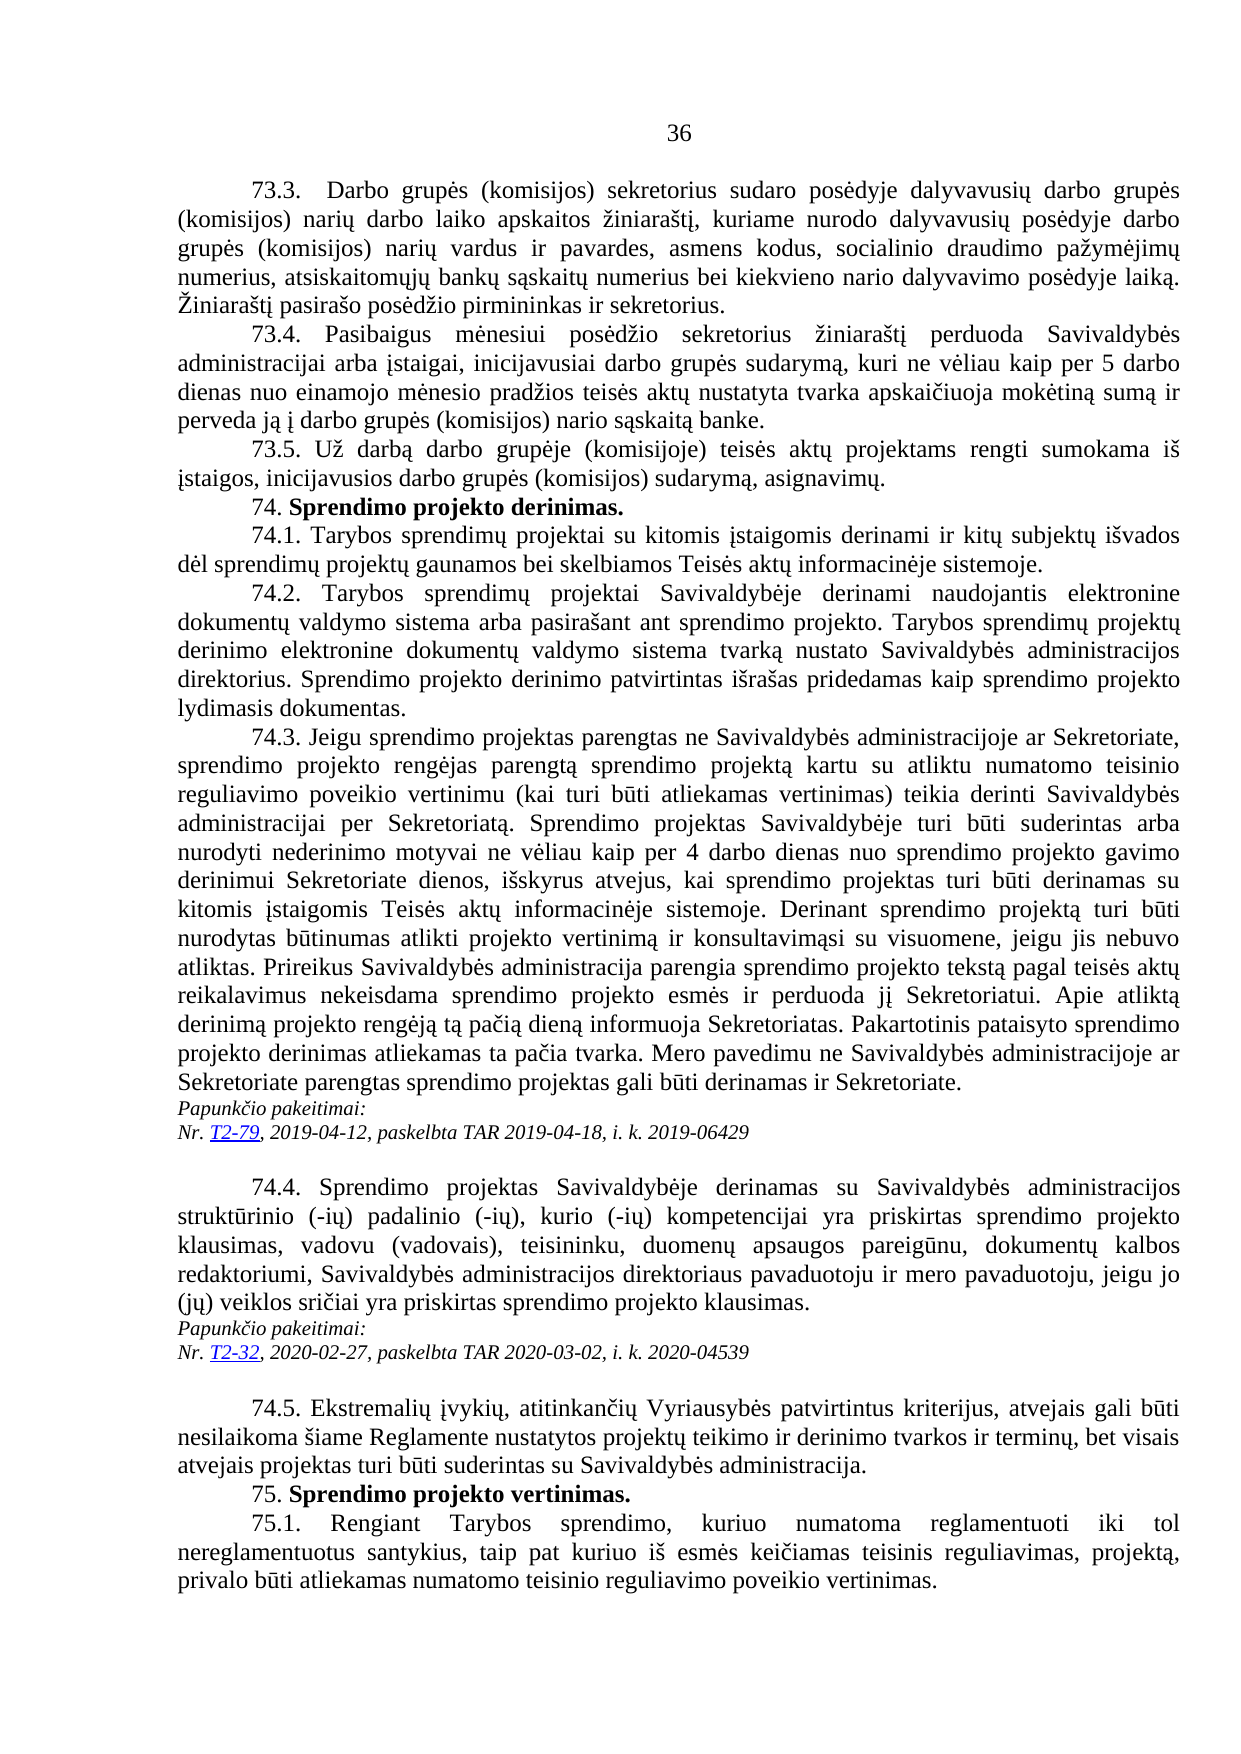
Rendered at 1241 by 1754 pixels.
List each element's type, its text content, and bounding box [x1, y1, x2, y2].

text 73.4. Pasibaigus mėnesiui posėdžio sekretorius žiniaraštį perduoda Savivaldybės administracijai arba įstaigai, inicijavusiai darbo grupės sudarymą, kuri ne vėliau kaip per 5 darbo dienas nuo einamojo mėnesio pradžios teisės aktų nustatyta tvarka apskaičiuoja mokėtiną sumą ir perveda ją į darbo grupės (komisijos) nario sąskaitą banke. [177, 319, 1181, 434]
text 75.1. Rengiant Tarybos sprendimo, kuriuo numatoma reglamentuoti iki tol nereglamentuotus santykius, taip pat kuriuo iš esmės keičiamas teisinis reguliavimas, projektą, privalo būti atliekamas numatomo teisinio reguliavimo poveikio vertinimas. [177, 1508, 1181, 1594]
text Papunkčio pakeitimai: [177, 1096, 1181, 1120]
text Papunkčio pakeitimai: [177, 1316, 1181, 1340]
text 73.3. Darbo grupės (komisijos) sekretorius sudaro posėdyje dalyvavusių darbo grupės (komisijos) narių darbo laiko apskaitos žiniaraštį, kuriame nurodo dalyvavusių posėdyje darbo grupės (komisijos) narių vardus ir pavardes, asmens kodus, socialinio draudimo pažymėjimų numerius, atsiskaitomųjų bankų sąskaitų numerius bei kiekvieno nario dalyvavimo posėdyje laiką. Žiniaraštį pasirašo posėdžio pirmininkas ir sekretorius. [177, 176, 1181, 319]
text 75. Sprendimo projekto vertinimas. [177, 1479, 1181, 1508]
text 74.3. Jeigu sprendimo projektas parengtas ne Savivaldybės administracijoje ar Sekretoriate, sprendimo projekto rengėjas parengtą sprendimo projektą kartu su atliktu numatomo teisinio reguliavimo poveikio vertinimu (kai turi būti atliekamas vertinimas) teikia derinti Savivaldybės administracijai per Sekretoriatą. Sprendimo projektas Savivaldybėje turi būti suderintas arba nurodyti nederinimo motyvai ne vėliau kaip per 4 darbo dienas nuo sprendimo projekto gavimo derinimui Sekretoriate dienos, išskyrus atvejus, kai sprendimo projektas turi būti derinamas su kitomis įstaigomis Teisės aktų informacinėje sistemoje. Derinant sprendimo projektą turi būti nurodytas būtinumas atlikti projekto vertinimą ir konsultavimąsi su visuomene, jeigu jis nebuvo atliktas. Prireikus Savivaldybės administracija parengia sprendimo projekto tekstą pagal teisės aktų reikalavimus nekeisdama sprendimo projekto esmės ir perduoda jį Sekretoriatui. Apie atliktą derinimą projekto rengėją tą pačią dieną informuoja Sekretoriatas. Pakartotinis pataisyto sprendimo projekto derinimas atliekamas ta pačia tvarka. Mero pavedimu ne Savivaldybės administracijoje ar Sekretoriate parengtas sprendimo projektas gali būti derinamas ir Sekretoriate. [177, 722, 1181, 1096]
text 74.1. Tarybos sprendimų projektai su kitomis įstaigomis derinami ir kitų subjektų išvados dėl sprendimų projektų gaunamos bei skelbiamos Teisės aktų informacinėje sistemoje. [177, 521, 1181, 578]
text 74.5. Ekstremalių įvykių, atitinkančių Vyriausybės patvirtintus kriterijus, atvejais gali būti nesilaikoma šiame Reglamente nustatytos projektų teikimo ir derinimo tvarkos ir terminų, bet visais atvejais projektas turi būti suderintas su Savivaldybės administracija. [177, 1393, 1181, 1479]
text 74.2. Tarybos sprendimų projektai Savivaldybėje derinami naudojantis elektronine dokumentų valdymo sistema arba pasirašant ant sprendimo projekto. Tarybos sprendimų projektų derinimo elektronine dokumentų valdymo sistema tvarką nustato Savivaldybės administracijos direktorius. Sprendimo projekto derinimo patvirtintas išrašas pridedamas kaip sprendimo projekto lydimasis dokumentas. [177, 578, 1181, 722]
text Nr. T2-79, 2019-04-12, paskelbta TAR 2019-04-18, i. k. 2019-06429 [177, 1120, 1181, 1144]
text Nr. T2-32, 2020-02-27, paskelbta TAR 2020-03-02, i. k. 2020-04539 [177, 1340, 1181, 1364]
text 74.4. Sprendimo projektas Savivaldybėje derinamas su Savivaldybės administracijos struktūrinio (-ių) padalinio (-ių), kurio (-ių) kompetencijai yra priskirtas sprendimo projekto klausimas, vadovu (vadovais), teisininku, duomenų apsaugos pareigūnu, dokumentų kalbos redaktoriumi, Savivaldybės administracijos direktoriaus pavaduotoju ir mero pavaduotoju, jeigu jo (jų) veiklos sričiai yra priskirtas sprendimo projekto klausimas. [177, 1172, 1181, 1316]
text 73.5. Už darbą darbo grupėje (komisijoje) teisės aktų projektams rengti sumokama iš įstaigos, inicijavusios darbo grupės (komisijos) sudarymą, asignavimų. [177, 434, 1181, 492]
text 74. Sprendimo projekto derinimas. [177, 492, 1181, 521]
